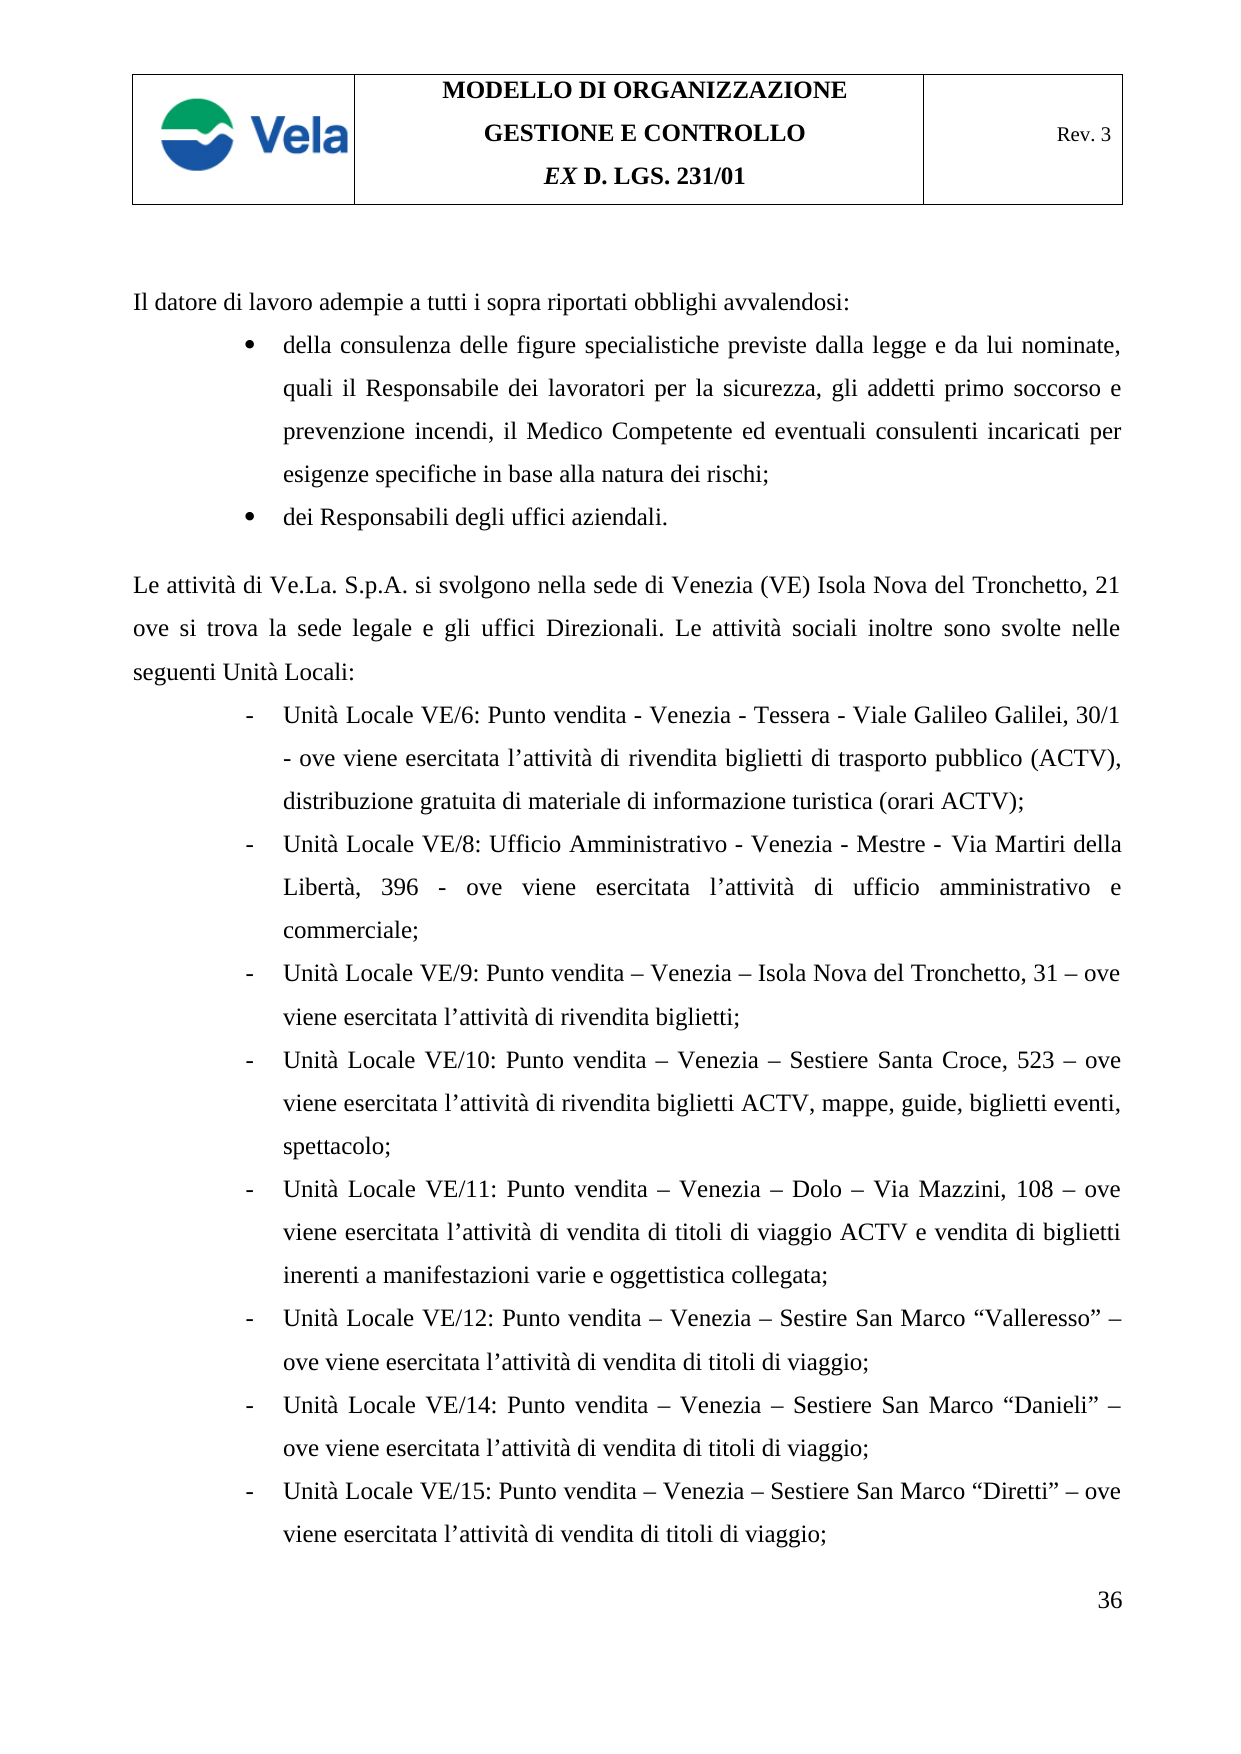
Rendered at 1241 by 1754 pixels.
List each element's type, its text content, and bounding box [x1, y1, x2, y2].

text Le attività di Ve.La. S.p.A. si svolgono nella sede di Venezia (VE) Isola Nova del Tronchetto, 21 ove si trova la sede legale e gli uffici Direzionali. Le attività sociali inoltre sono svolte nelle seguenti Unità Locali: [133, 570, 1122, 685]
list Unità Locale VE/9: Punto vendita – Venezia – Isola Nova del Tronchetto, 31 – ove viene esercitata l’attività di rivendita biglietti; [245, 958, 1122, 1030]
list della consulenza delle figure specialistiche previste dalla legge e da lui nominate, quali il Responsabile dei lavoratori per la sicurezza, gli addetti primo soccorso e prevenzione incendi, il Medico Competente ed eventuali consulenti incaricati per esigenze specifiche in base alla natura dei rischi; [245, 330, 1122, 488]
list Unità Locale VE/12: Punto vendita – Venezia – Sestire San Marco “Valleresso” – ove viene esercitata l’attività di vendita di titoli di viaggio; [245, 1303, 1122, 1375]
list Unità Locale VE/6: Punto vendita - Venezia - Tessera - Viale Galileo Galilei, 30/1 - ove viene esercitata l’attività di rivendita biglietti di trasporto pubblico (ACTV), distribuzione gratuita di materiale di informazione turistica (orari ACTV); [245, 700, 1122, 815]
list dei Responsabili degli uffici aziendali. [245, 502, 1122, 531]
list Unità Locale VE/10: Punto vendita – Venezia – Sestiere Santa Croce, 523 – ove viene esercitata l’attività di rivendita biglietti ACTV, mappe, guide, biglietti eventi, spettacolo; [245, 1045, 1122, 1160]
list Unità Locale VE/11: Punto vendita – Venezia – Dolo – Via Mazzini, 108 – ove viene esercitata l’attività di vendita di titoli di viaggio ACTV e vendita di biglietti inerenti a manifestazioni varie e oggettistica collegata; [245, 1174, 1122, 1289]
list Unità Locale VE/14: Punto vendita – Venezia – Sestiere San Marco “Danieli” – ove viene esercitata l’attività di vendita di titoli di viaggio; [245, 1390, 1122, 1462]
list Unità Locale VE/8: Ufficio Amministrativo - Venezia - Mestre - Via Martiri della Libertà, 396 - ove viene esercitata l’attività di ufficio amministrativo e commerciale; [245, 829, 1122, 944]
text Il datore di lavoro adempie a tutti i sopra riportati obblighi avvalendosi: [133, 287, 1122, 315]
list Unità Locale VE/15: Punto vendita – Venezia – Sestiere San Marco “Diretti” – ove viene esercitata l’attività di vendita di titoli di viaggio; [245, 1476, 1122, 1548]
